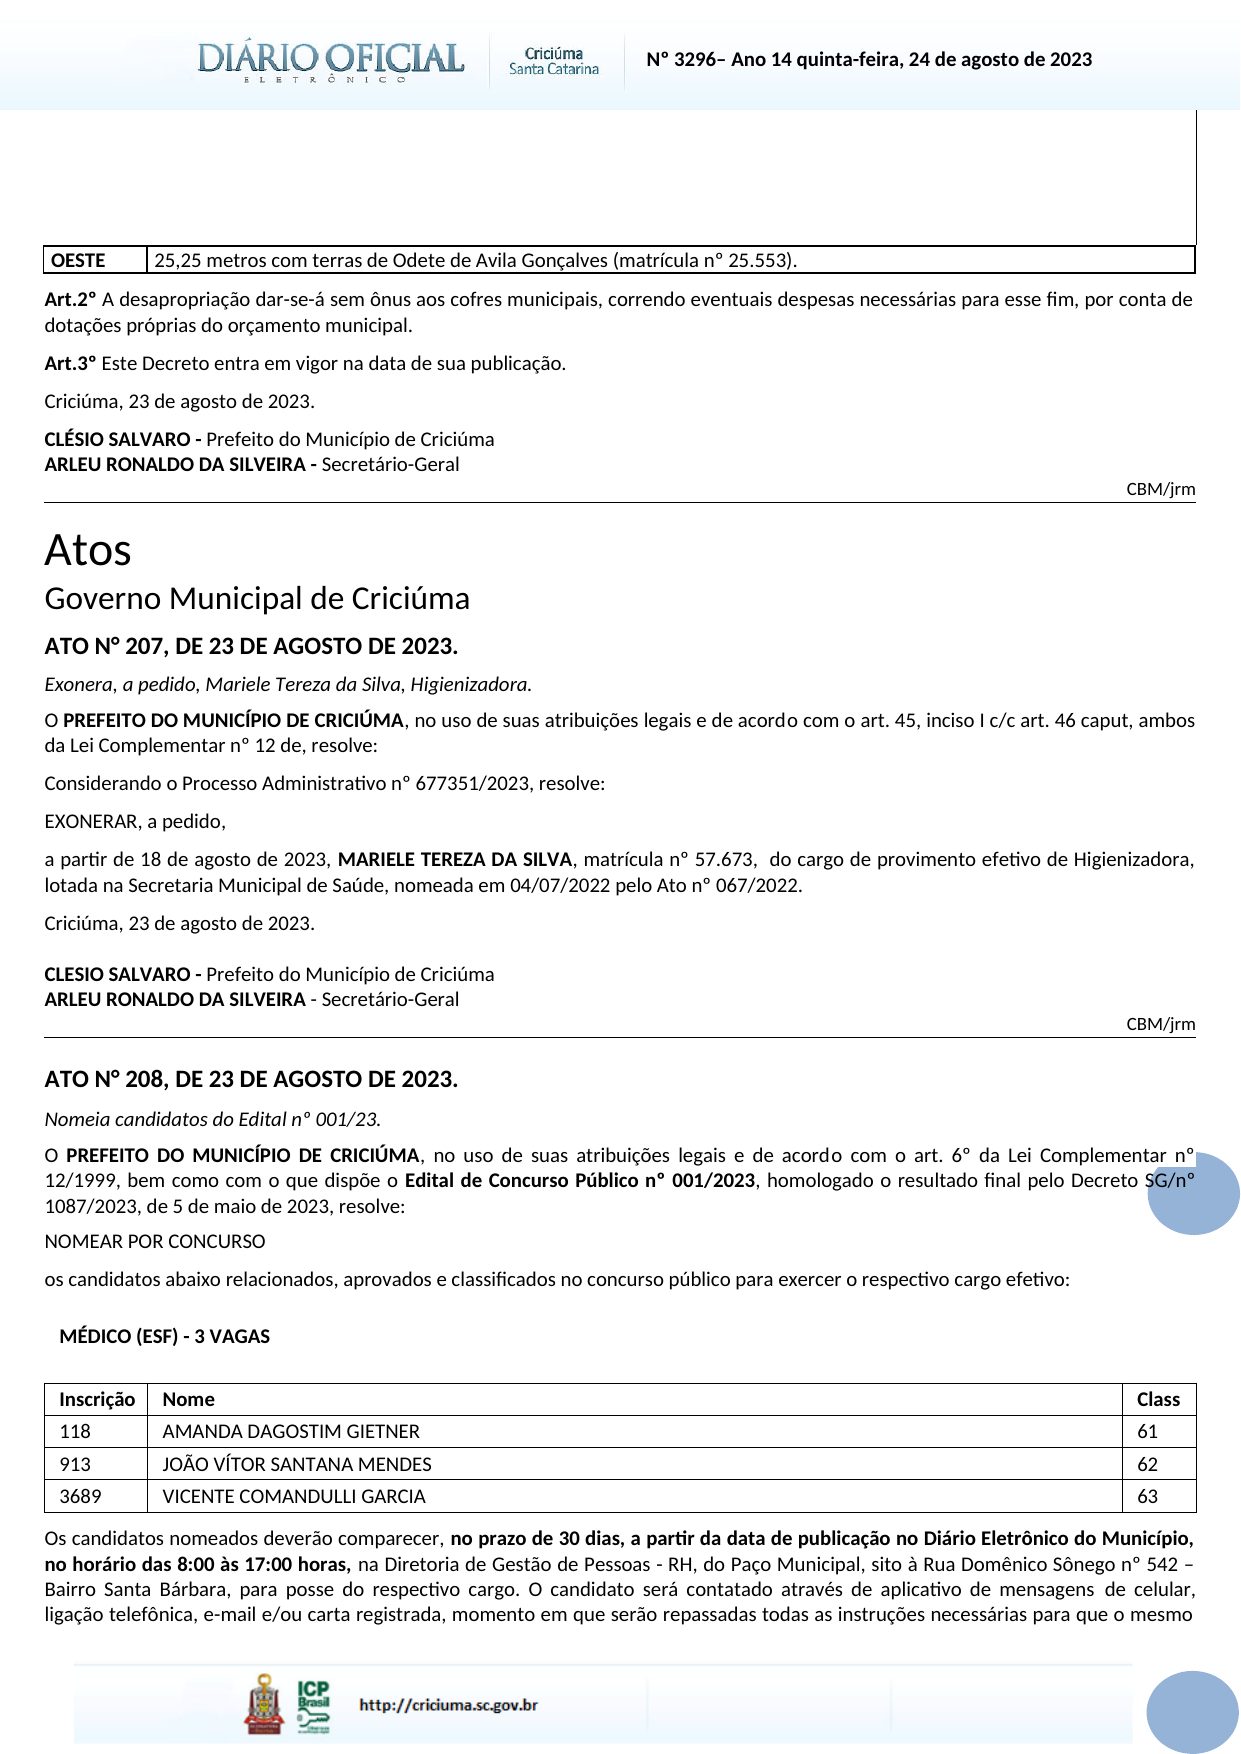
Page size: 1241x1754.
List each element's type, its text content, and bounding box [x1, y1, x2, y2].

table_cell [44, 1351, 1122, 1382]
table_cell [1122, 1351, 1196, 1382]
text Os candidatos nomeados deverão comparecer, no prazo de 30 dias, a partir da data de publicação no Diário Eletrônico do Município, no horário das 8:00 às 17:00 horas, na Diretoria de Gestão de Pessoas - RH, do Paço Municipal, sito à Rua Domênico Sônego nº 542 – Bairro Santa Bárbara, para posse do respectivo cargo. O candidato será contatado através de aplicativo de mensagens de celular, ligação telefônica, e-mail e/ou carta registrada, momento em que serão repassadas todas as instruções necessárias para que o mesmo [44, 1525, 1196, 1627]
table_cell Class [1123, 1384, 1196, 1415]
text Exonera, a pedido, Mariele Tereza da Silva, Higienizadora. [44, 671, 1196, 697]
table_cell Inscrição [45, 1384, 147, 1415]
table_cell OESTE [44, 247, 146, 272]
text os candidatos abaixo relacionados, aprovados e classificados no concurso público para exercer o respectivo cargo efetivo: [44, 1267, 1196, 1292]
text EXONERAR, a pedido, [44, 808, 1196, 834]
table_cell JOÃO VÍTOR SANTANA MENDES [148, 1448, 1122, 1479]
table_header [1122, 1292, 1196, 1351]
text O PREFEITO DO MUNICÍPIO DE CRICIÚMA, no uso de suas atribuições legais e de acordo com o art. 6º da Lei Complementar nº 12/1999, bem como com o que dispõe o Edital de Concurso Público nº 001/2023, homologado o resultado final pelo Decreto SG/nº 1087/2023, de 5 de maio de 2023, resolve: [44, 1142, 1196, 1218]
text Art.3º Este Decreto entra em vigor na data de sua publicação. [44, 350, 1196, 375]
text CBM/jrm [44, 1012, 1196, 1037]
table_cell 25,25 metros com terras de Odete de Avila Gonçalves (matrícula nº 25.553). [148, 247, 1194, 272]
text Atos [44, 518, 1196, 577]
table_header MÉDICO (ESF) - 3 VAGAS [44, 1292, 1122, 1351]
text O PREFEITO DO MUNICÍPIO DE CRICIÚMA, no uso de suas atribuições legais e de acordo com o art. 45, inciso I c/c art. 46 caput, ambos da Lei Complementar nº 12 de, resolve: [44, 707, 1196, 758]
text a partir de 18 de agosto de 2023, MARIELE TEREZA DA SILVA, matrícula nº 57.673, do cargo de provimento efetivo de Higienizadora, lotada na Secretaria Municipal de Saúde, nomeada em 04/07/2022 pelo Ato nº 067/2022. [44, 847, 1196, 897]
table_cell Nome [148, 1384, 1122, 1415]
text CLESIO SALVARO - Prefeito do Município de Criciúma [44, 961, 1196, 986]
text Criciúma, 23 de agosto de 2023. [44, 388, 1196, 413]
text ATO N° 207, DE 23 DE AGOSTO DE 2023. [44, 630, 1196, 661]
table_cell 3689 [45, 1480, 147, 1512]
text ARLEU RONALDO DA SILVEIRA - Secretário-Geral [44, 986, 1196, 1012]
table_cell AMANDA DAGOSTIM GIETNER [148, 1416, 1122, 1447]
text ARLEU RONALDO DA SILVEIRA - Secretário-Geral [44, 452, 1196, 477]
text CBM/jrm [44, 477, 1196, 502]
table_cell 118 [45, 1416, 147, 1447]
text Criciúma, 23 de agosto de 2023. [44, 910, 1196, 936]
text CLÉSIO SALVARO - Prefeito do Município de Criciúma [44, 426, 1196, 452]
table_cell 913 [45, 1448, 147, 1479]
text NOMEAR POR CONCURSO [44, 1228, 1196, 1254]
text Governo Municipal de Criciúma [44, 577, 1196, 618]
table_cell 61 [1123, 1416, 1196, 1447]
table_cell 62 [1123, 1448, 1196, 1479]
text Art.2º A desapropriação dar-se-á sem ônus aos cofres municipais, correndo eventuais despesas necessárias para esse fim, por conta de dotações próprias do orçamento municipal. [44, 286, 1196, 337]
text Nomeia candidatos do Edital nº 001/23. [44, 1106, 1196, 1132]
text Considerando o Processo Administrativo nº 677351/2023, resolve: [44, 770, 1196, 796]
table_cell 63 [1123, 1480, 1196, 1512]
text ATO N° 208, DE 23 DE AGOSTO DE 2023. [44, 1063, 1196, 1094]
table_cell VICENTE COMANDULLI GARCIA [148, 1480, 1122, 1512]
